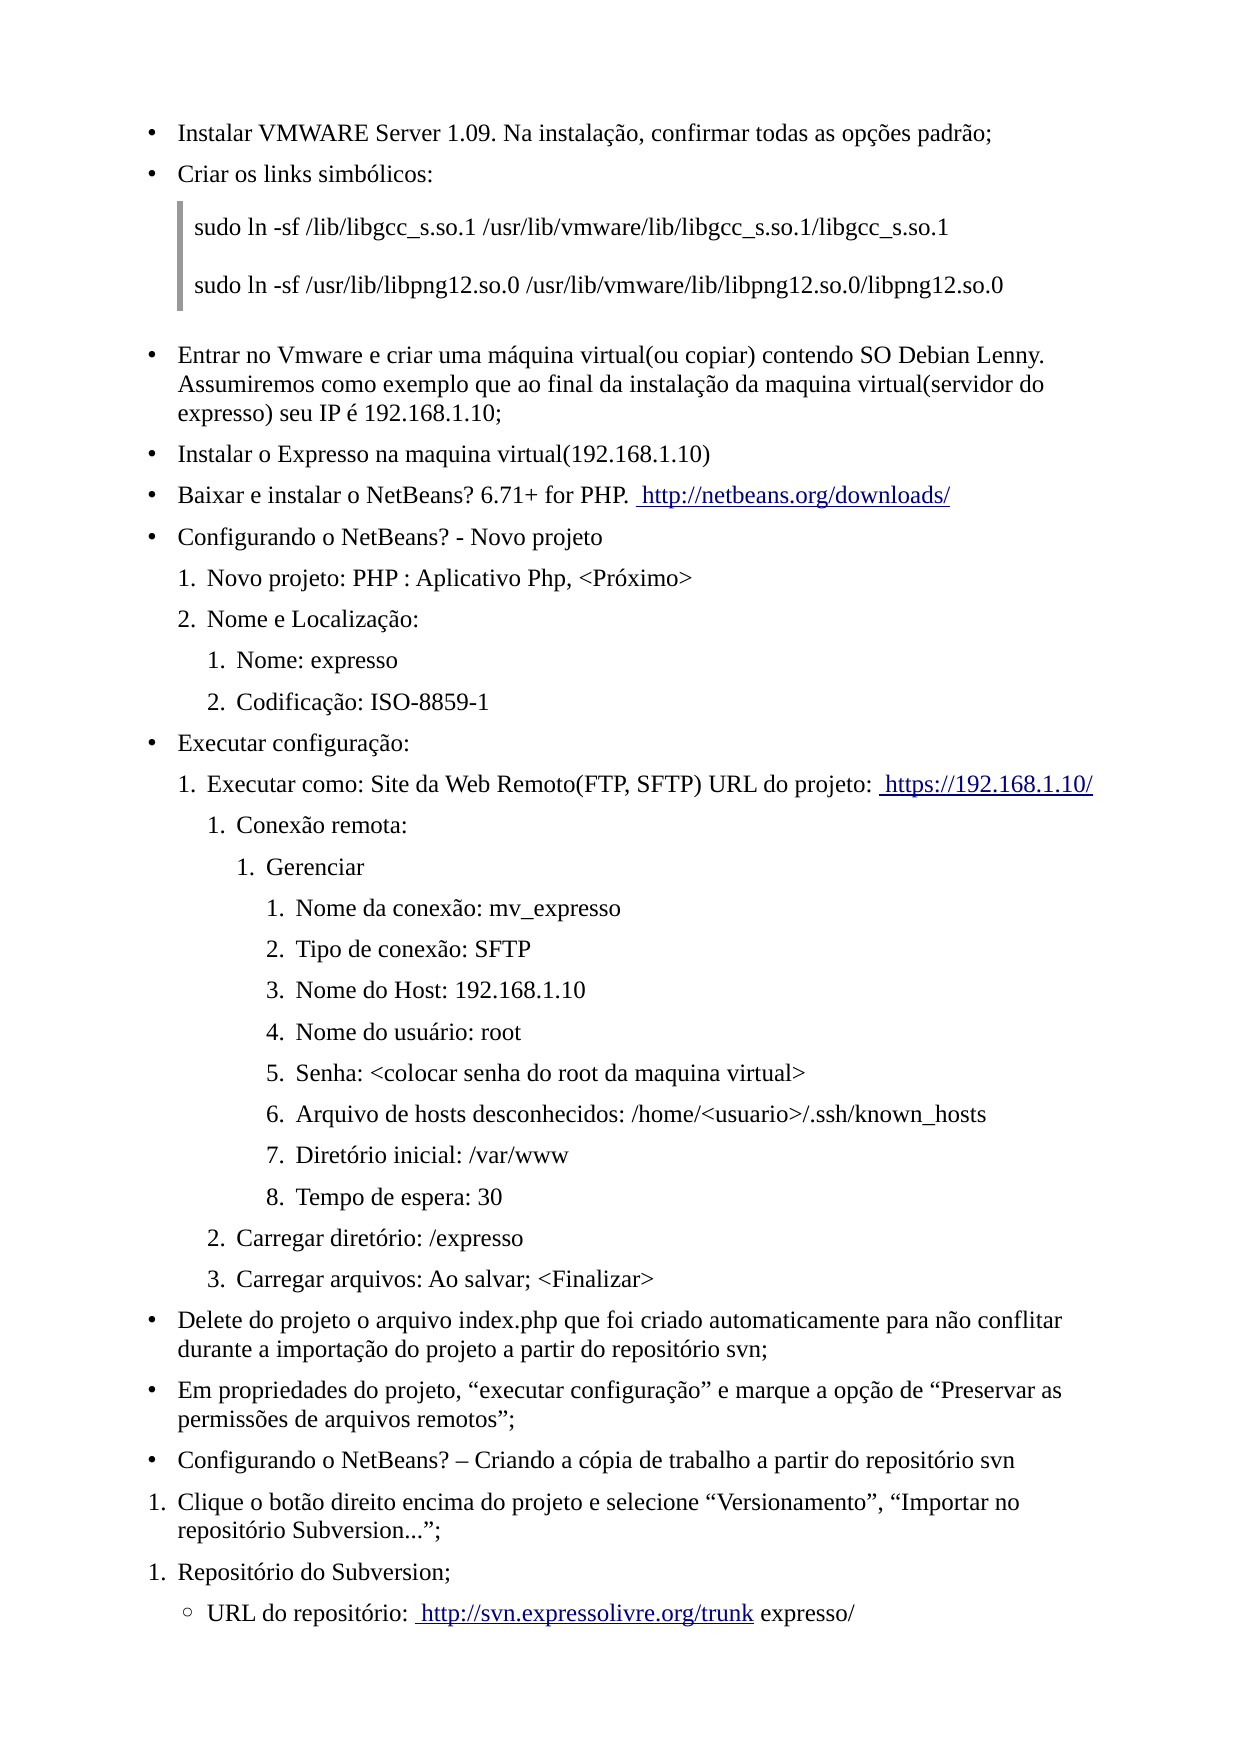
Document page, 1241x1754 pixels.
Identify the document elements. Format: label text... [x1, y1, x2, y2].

list Configurando o NetBeans? – Criando a cópia de trabalho a partir do repositório svn [148, 1446, 1122, 1474]
list Carregar diretório: /expresso [207, 1223, 1122, 1252]
list Nome da conexão: mv_expresso [266, 893, 1122, 922]
list Senha: <colocar senha do root da maquina virtual> [266, 1058, 1122, 1087]
list URL do repositório: http://svn.expressolivre.org/trunk expresso/ [177, 1598, 1122, 1627]
list Clique o botão direito encima do projeto e selecione “Versionamento”, “Importar no repositório Subversion...”; [148, 1487, 1122, 1544]
list Gerenciar [236, 852, 1122, 881]
list Arquivo de hosts desconhecidos: /home/<usuario>/.ssh/known_hosts [266, 1099, 1122, 1128]
list Tempo de espera: 30 [266, 1182, 1122, 1211]
list Baixar e instalar o NetBeans? 6.71+ for PHP. http://netbeans.org/downloads/ [148, 481, 1122, 509]
list Nome e Localização: [177, 604, 1122, 633]
text sudo ln -sf /usr/lib/libpng12.so.0 /usr/lib/vmware/lib/libpng12.so.0/libpng12.so.0 [183, 259, 1063, 311]
list Codificação: ISO-8859-1 [207, 687, 1122, 716]
list Entrar no Vmware e criar uma máquina virtual(ou copiar) contendo SO Debian Lenny. Assumiremos como exemplo que ao final da instalação da maquina virtual(servidor do expresso) seu IP é 192.168.1.10; [148, 341, 1122, 427]
list Nome do Host: 192.168.1.10 [266, 976, 1122, 1004]
list Configurando o NetBeans? - Novo projeto [148, 522, 1122, 551]
list Instalar o Expresso na maquina virtual(192.168.1.10) [148, 439, 1122, 468]
text sudo ln -sf /lib/libgcc_s.so.1 /usr/lib/vmware/lib/libgcc_s.so.1/libgcc_s.so.1 [183, 201, 1063, 241]
list Diretório inicial: /var/www [266, 1141, 1122, 1169]
list Nome: expresso [207, 646, 1122, 674]
list Em propriedades do projeto, “executar configuração” e marque a opção de “Preservar as permissões de arquivos remotos”; [148, 1376, 1122, 1433]
list Repositório do Subversion; [148, 1557, 1122, 1586]
list Executar como: Site da Web Remoto(FTP, SFTP) URL do projeto: https://192.168.1.10/ [177, 769, 1122, 798]
list Criar os links simbólicos: [148, 159, 1122, 188]
list Instalar VMWARE Server 1.09. Na instalação, confirmar todas as opções padrão; [148, 118, 1122, 147]
list Executar configuração: [148, 728, 1122, 757]
list Delete do projeto o arquivo index.php que foi criado automaticamente para não conflitar durante a importação do projeto a partir do repositório svn; [148, 1306, 1122, 1363]
list Tipo de conexão: SFTP [266, 934, 1122, 963]
list Conexão remota: [207, 811, 1122, 839]
list Nome do usuário: root [266, 1017, 1122, 1046]
list Carregar arquivos: Ao salvar; <Finalizar> [207, 1264, 1122, 1293]
list Novo projeto: PHP : Aplicativo Php, <Próximo> [177, 563, 1122, 592]
